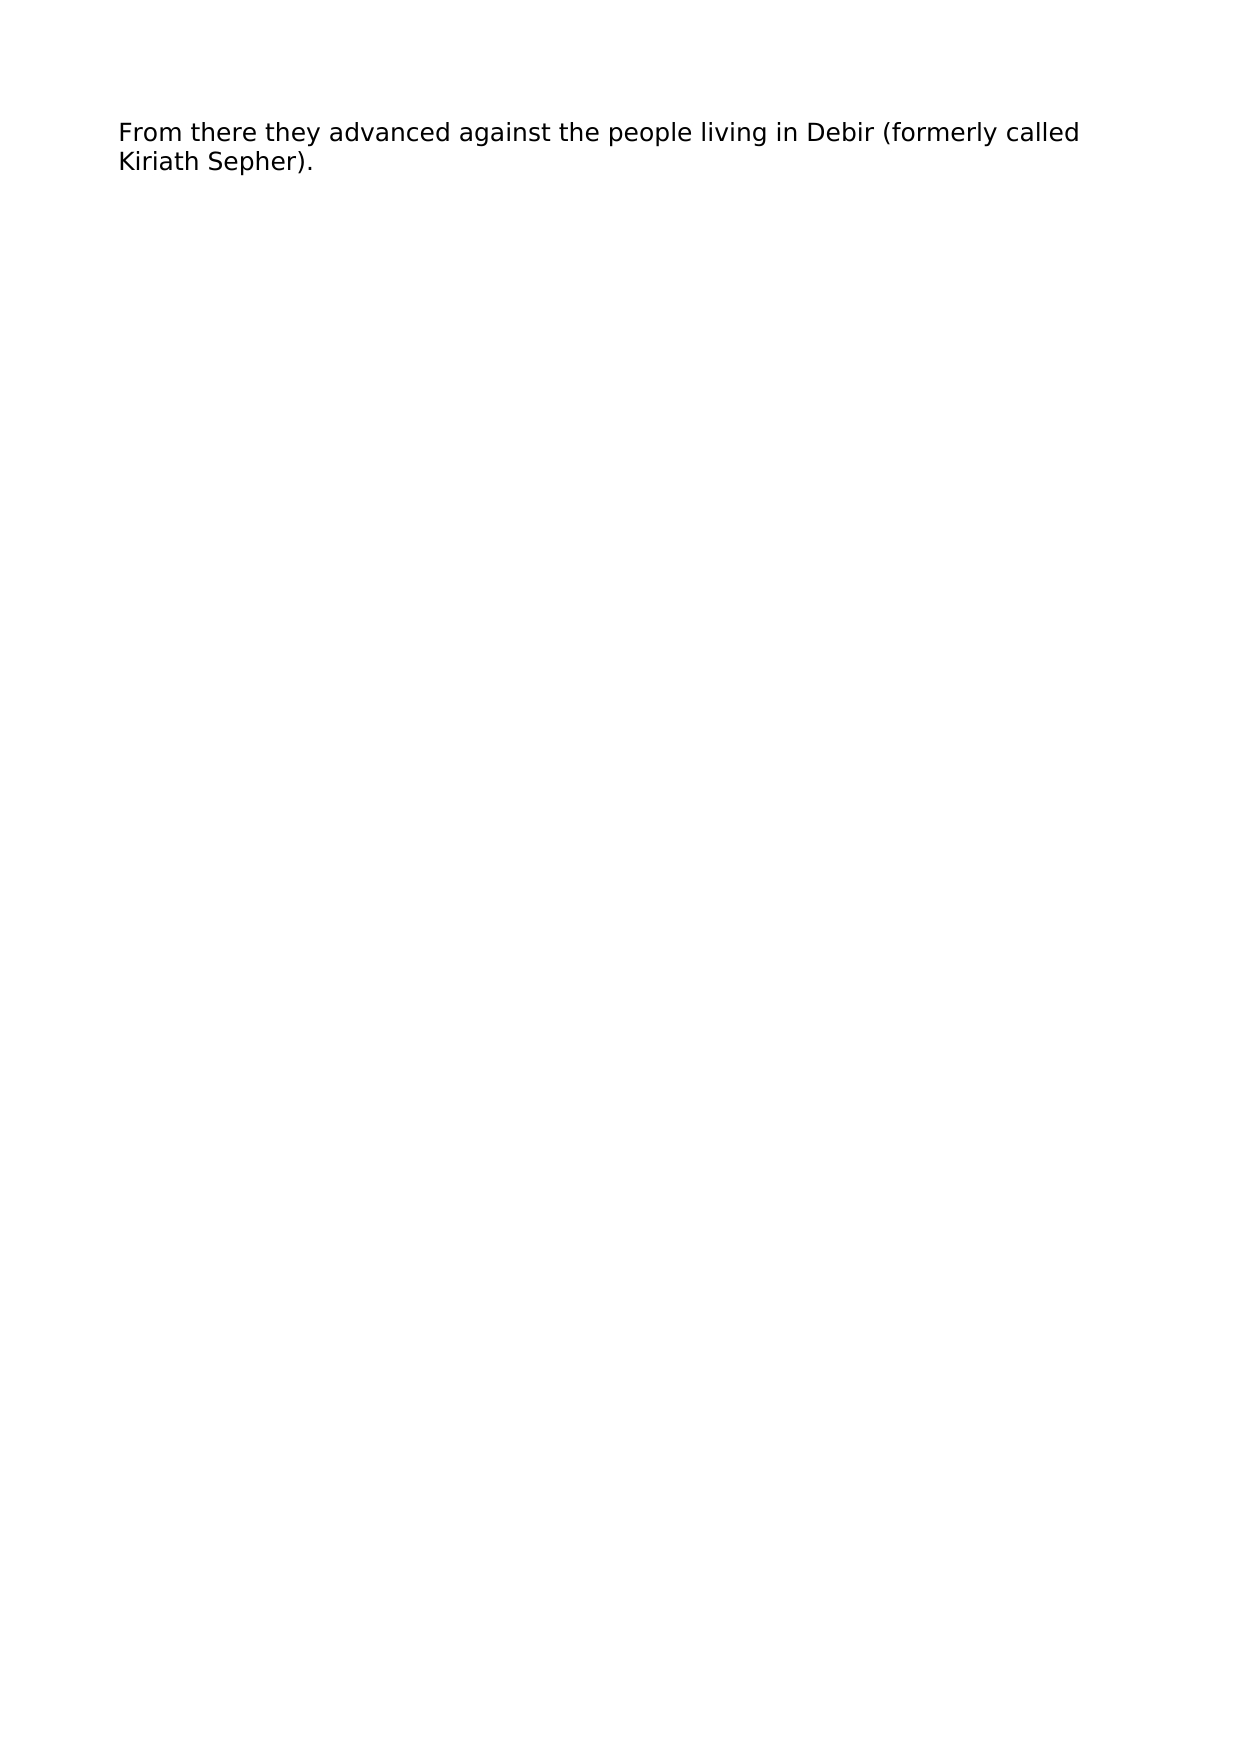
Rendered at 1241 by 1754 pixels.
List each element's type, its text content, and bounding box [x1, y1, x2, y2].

text From there they advanced against the people living in Debir (formerly called Kiriath Sepher). [118, 118, 1122, 176]
